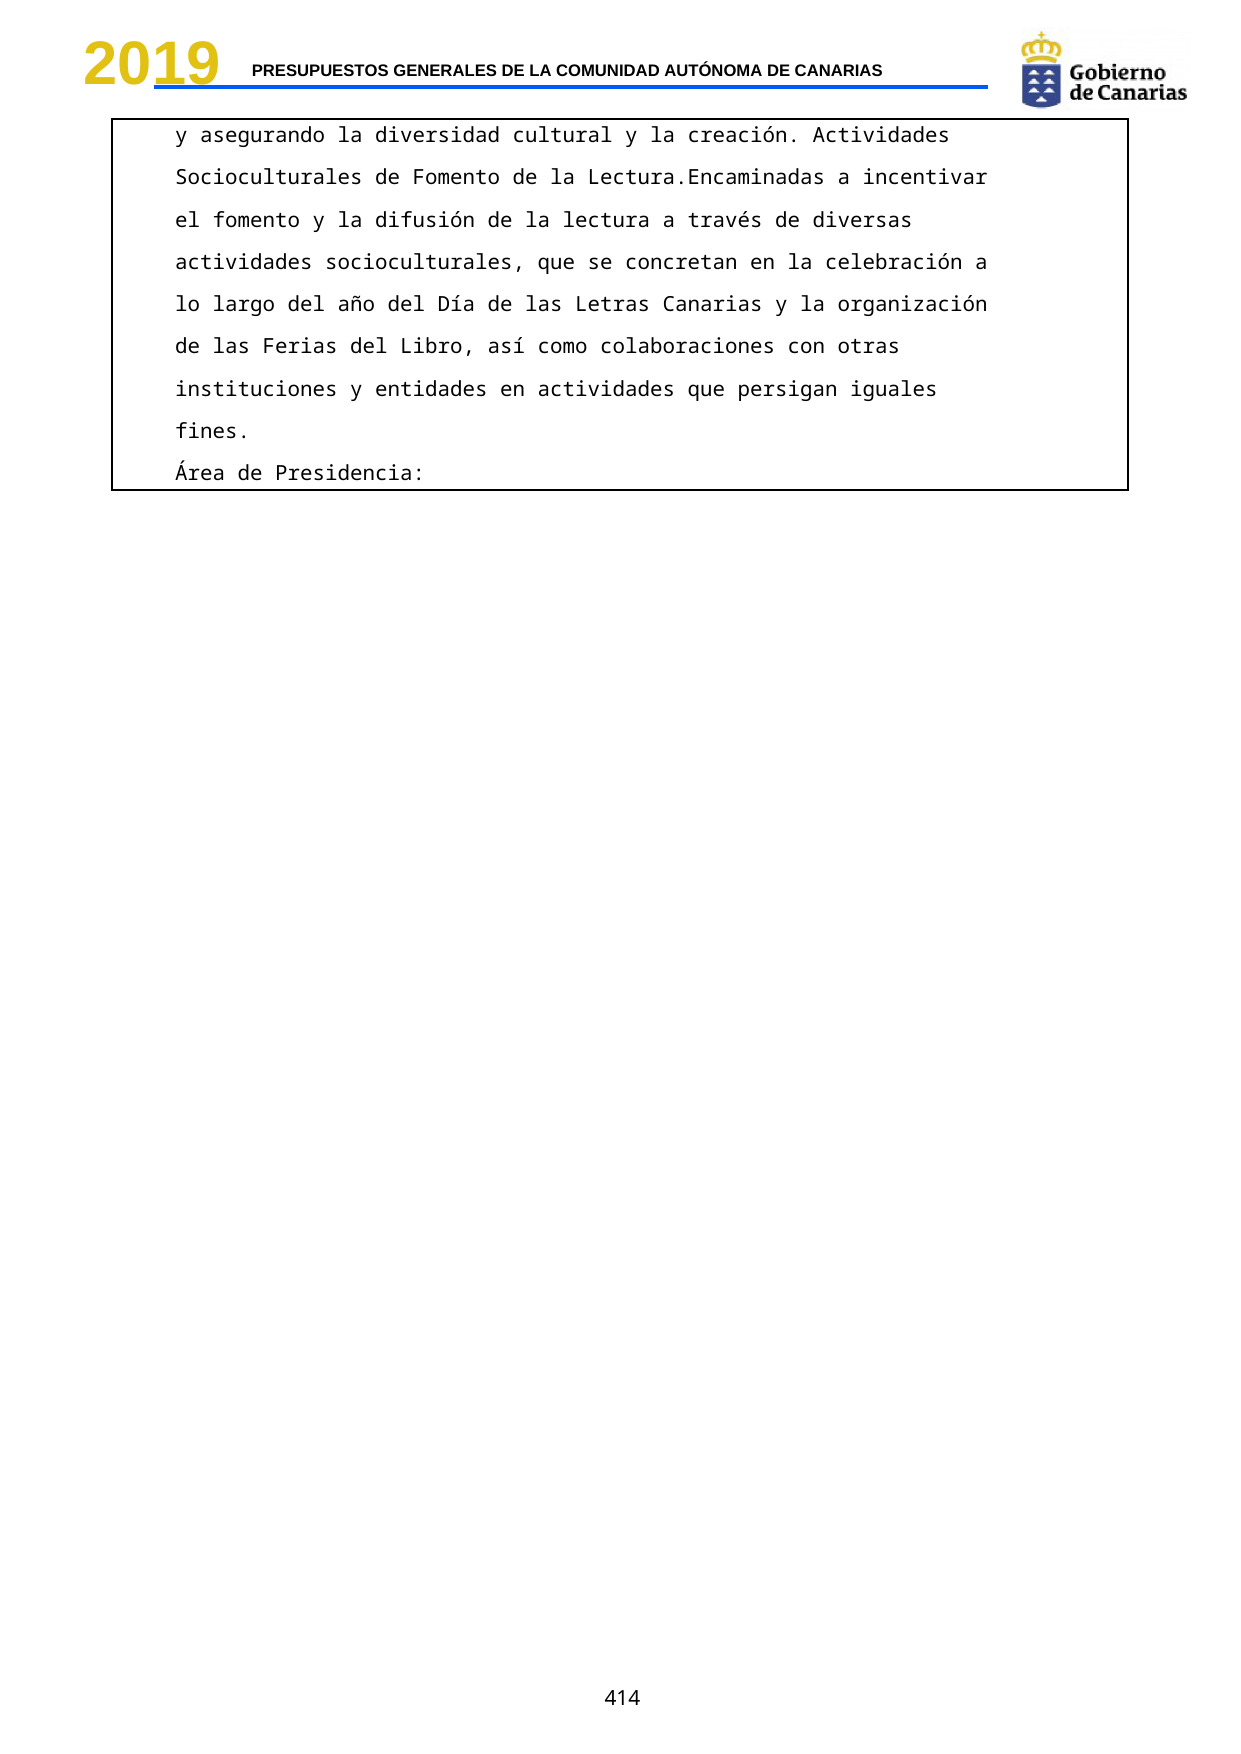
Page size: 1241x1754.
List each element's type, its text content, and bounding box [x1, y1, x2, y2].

table_header y asegurando la diversidad cultural y la creación. Actividades Socioculturales de Fomento de la Lectura.Encaminadas a incentivar el fomento y la difusión de la lectura a través de diversas actividades socioculturales, que se concretan en la celebración a lo largo del año del Día de las Letras Canarias y la organización de las Ferias del Libro, así como colaboraciones con otras instituciones y entidades en actividades que persigan iguales fines. Área de Presidencia: [113, 120, 1127, 489]
